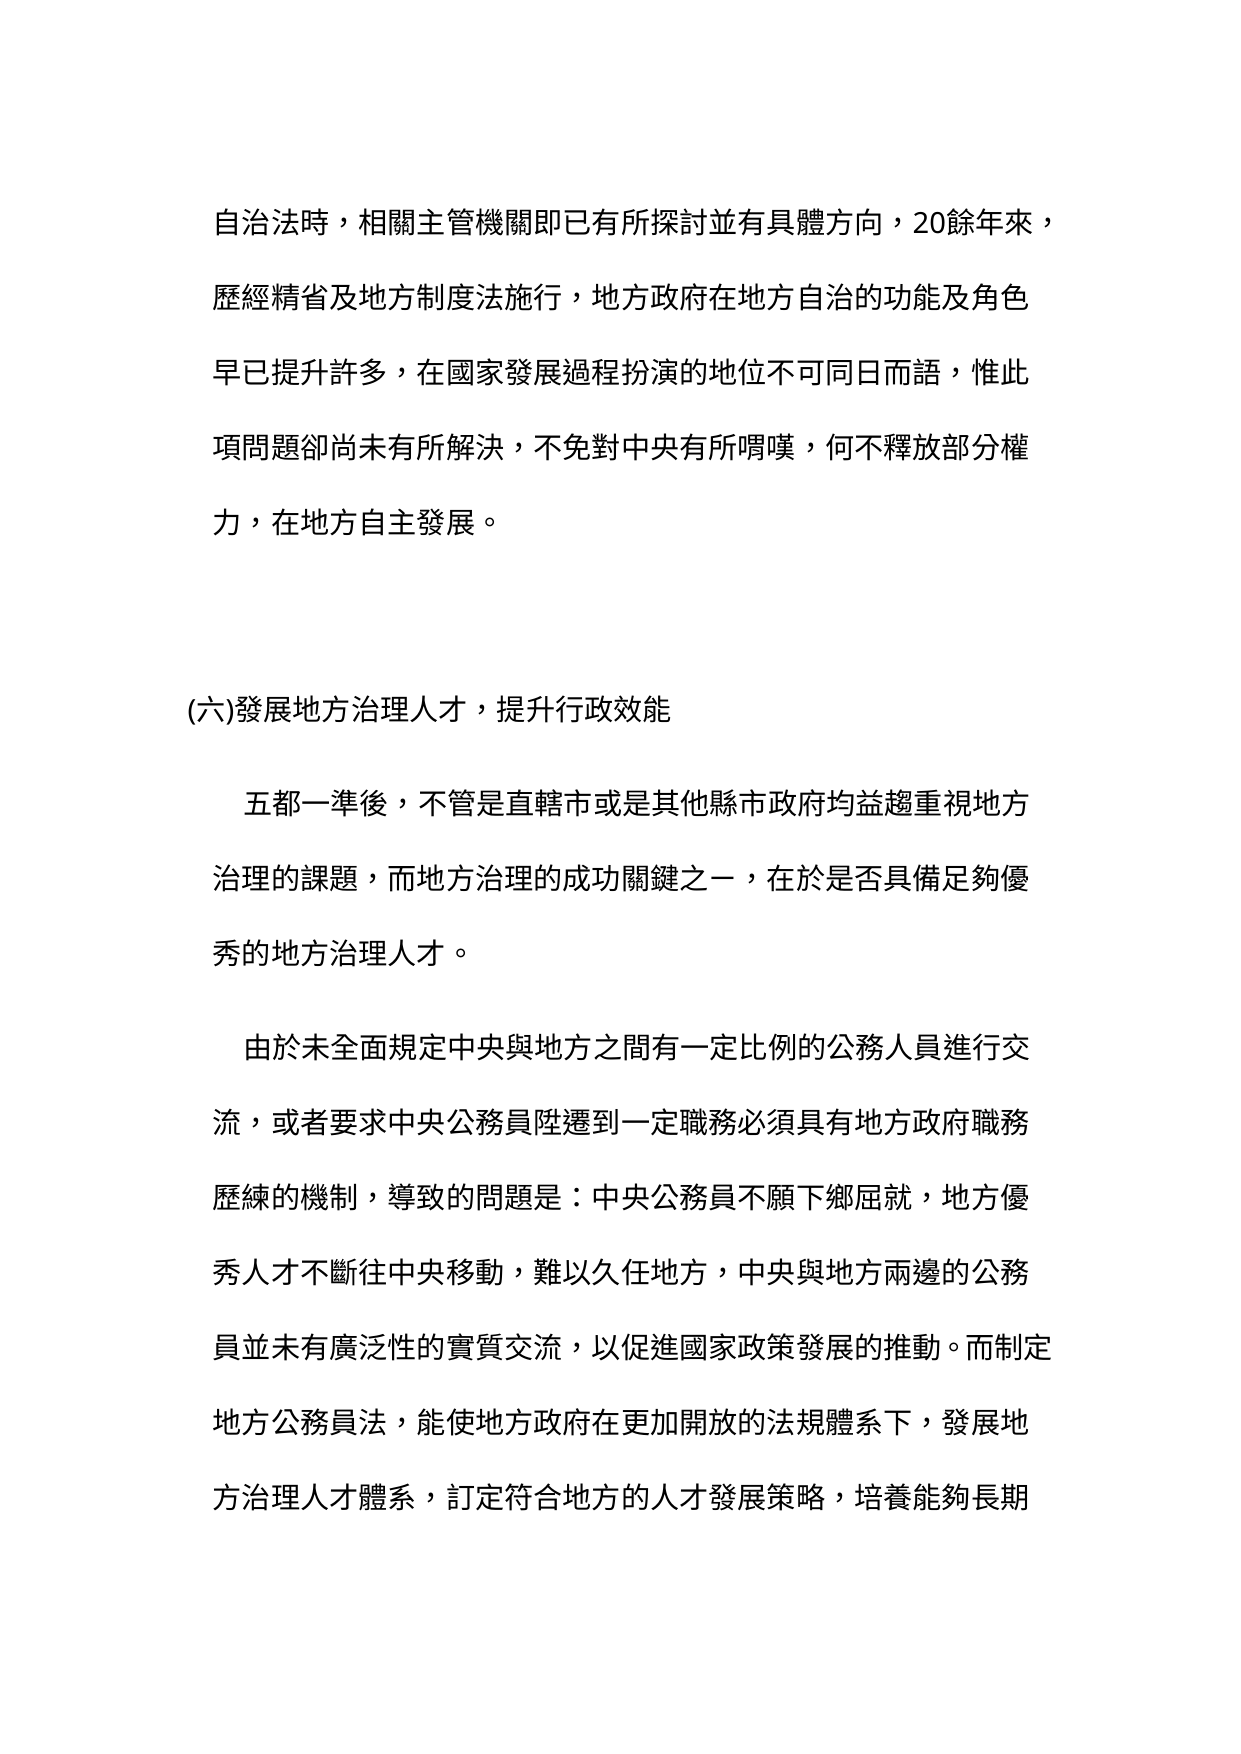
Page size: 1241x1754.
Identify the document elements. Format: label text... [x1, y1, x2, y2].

text (六)發展地方治理人才，提升行政效能 [187, 671, 1053, 746]
text 五都一準後，不管是直轄市或是其他縣市政府均益趨重視地方治理的課題，而地方治理的成功關鍵之ㄧ，在於是否具備足夠優秀的地方治理人才。 [212, 764, 1053, 989]
text 有關地方公務員官職等偏低的問題，早在民國83年訂定省縣自治法時，相關主管機關即已有所探討並有具體方向，20餘年來，歷經精省及地方制度法施行，地方政府在地方自治的功能及角色早已提升許多，在國家發展過程扮演的地位不可同日而語，惟此項問題卻尚未有所解決，不免對中央有所喟嘆，何不釋放部分權力，在地方自主發展。 [212, 183, 1053, 558]
text 由於未全面規定中央與地方之間有一定比例的公務人員進行交流，或者要求中央公務員陞遷到一定職務必須具有地方政府職務歷練的機制，導致的問題是：中央公務員不願下鄉屈就，地方優秀人才不斷往中央移動，難以久任地方，中央與地方兩邊的公務員並未有廣泛性的實質交流，以促進國家政策發展的推動。而制定地方公務員法，能使地方政府在更加開放的法規體系下，發展地方治理人才體系，訂定符合地方的人才發展策略，培養能夠長期 [212, 1008, 1053, 1533]
